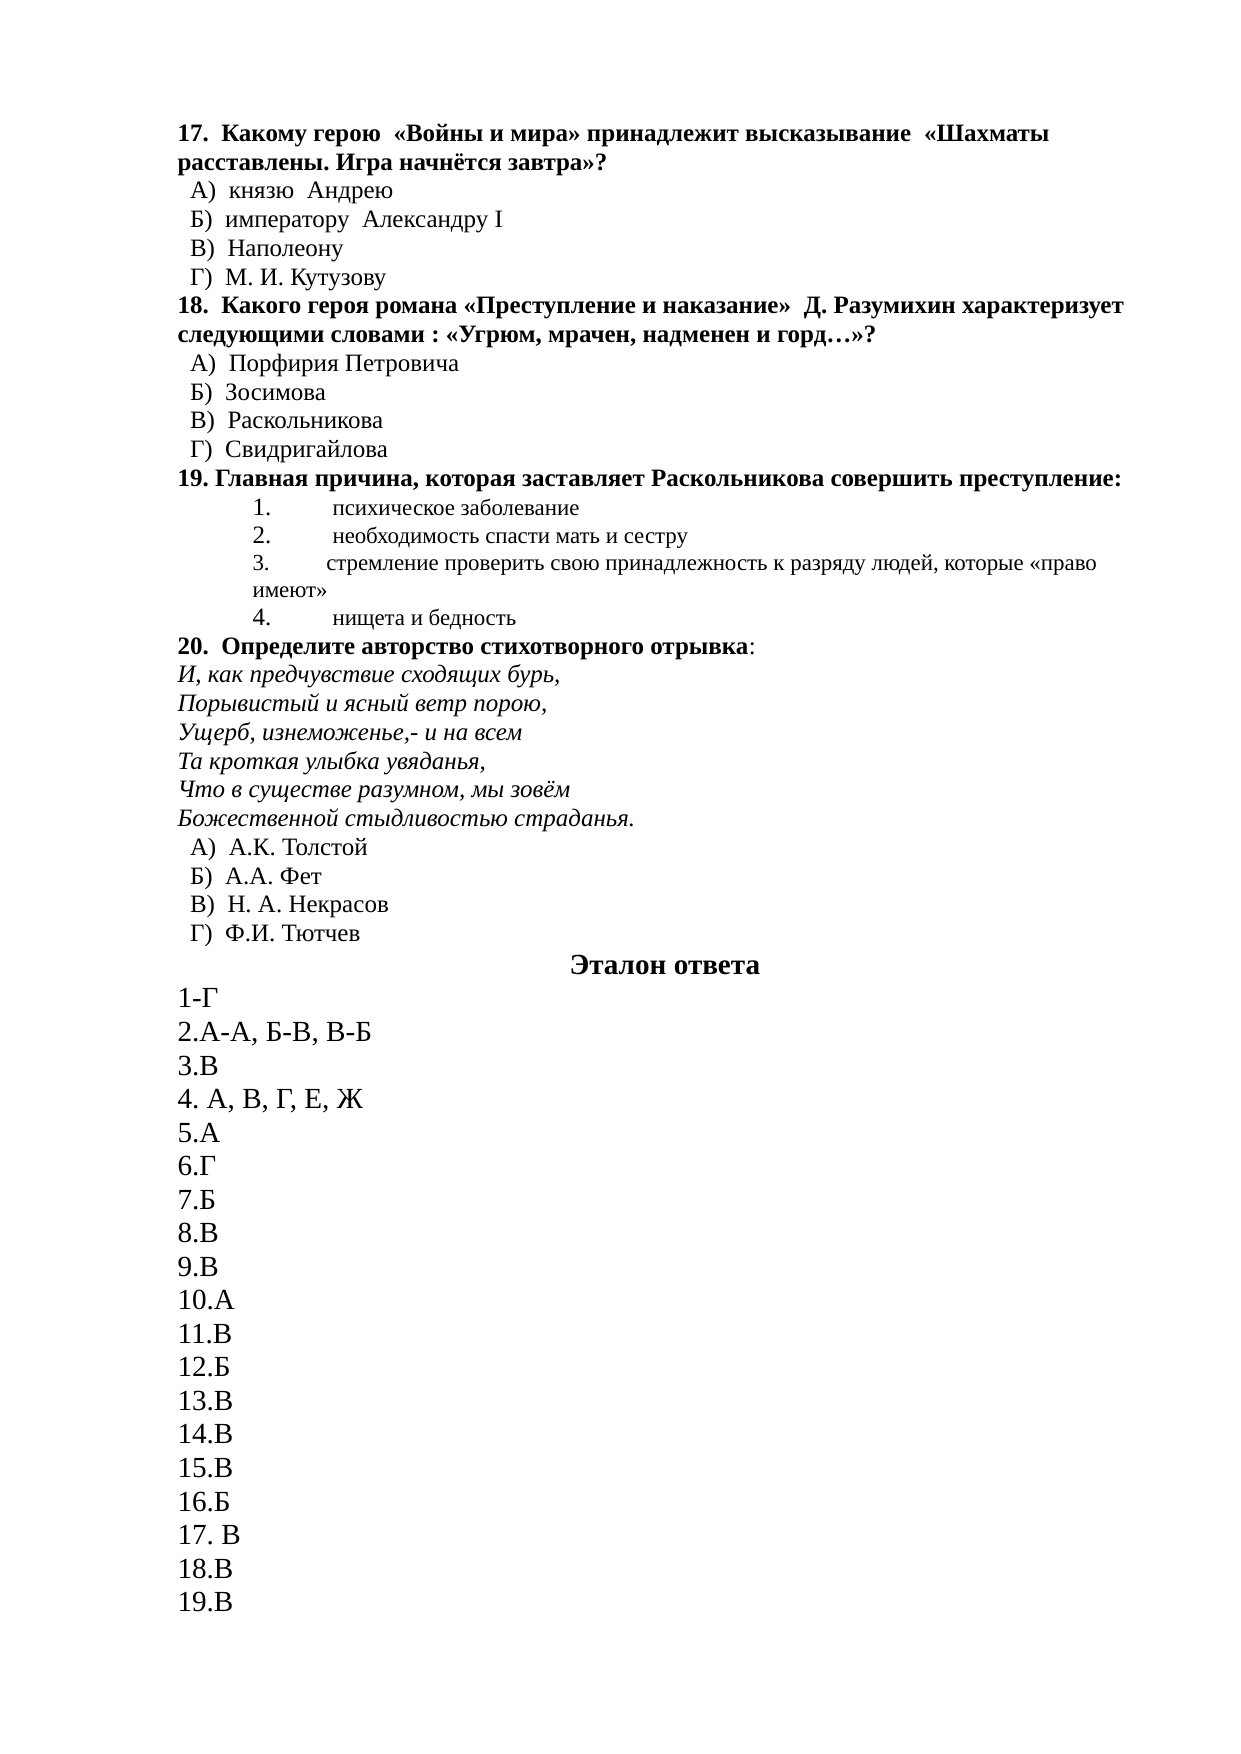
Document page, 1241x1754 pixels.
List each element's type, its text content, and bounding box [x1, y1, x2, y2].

text А) Порфирия Петровича [177, 348, 1152, 377]
text 18. Какого героя романа «Преступление и наказание» Д. Разумихин характеризует следующими словами : «Угрюм, мрачен, надменен и горд…»? [177, 291, 1152, 348]
text Эталон ответа [177, 947, 1152, 981]
text Б) Зосимова [177, 377, 1152, 406]
text В) Наполеону [177, 233, 1152, 262]
text 13.В [177, 1383, 1152, 1417]
text 10.А [177, 1282, 1152, 1316]
text Г) Ф.И. Тютчев [177, 918, 1152, 947]
text 14.В 15.В [177, 1417, 1152, 1484]
text 20. Определите авторство стихотворного отрывка: [177, 631, 1152, 659]
text 2.А-А, Б-В, В-Б [177, 1014, 1152, 1048]
text 6.Г [177, 1148, 1152, 1182]
text Г) М. И. Кутузову [177, 262, 1152, 291]
text 17. В [177, 1517, 1152, 1551]
text 8.В [177, 1215, 1152, 1249]
text 16.Б [177, 1484, 1152, 1517]
text Ущерб, изнеможенье,- и на всем [177, 717, 1152, 746]
text 18.В [177, 1551, 1152, 1584]
list стремление проверить свою принадлежность к разряду людей, которые «право имеют» [252, 549, 1152, 602]
text В) Н. А. Некрасов [177, 889, 1152, 918]
list необходимость спасти мать и сестру [252, 521, 1152, 549]
text Та кроткая улыбка увяданья, [177, 746, 1152, 774]
text Божественной стыдливостью страданья. [177, 803, 1152, 832]
text Что в существе разумном, мы зовём [177, 774, 1152, 803]
list психическое заболевание [252, 492, 1152, 521]
text 9.В [177, 1249, 1152, 1282]
text Б) А.А. Фет [177, 861, 1152, 889]
text В) Раскольникова [177, 406, 1152, 434]
text А) А.К. Толстой [177, 832, 1152, 861]
text 7.Б [177, 1182, 1152, 1215]
text 11.В [177, 1316, 1152, 1349]
text 19.В [177, 1584, 1152, 1618]
text А) князю Андрею [177, 176, 1152, 204]
text 17. Какому герою «Войны и мира» принадлежит высказывание «Шахматы расставлены. Игра начнётся завтра»? [177, 118, 1152, 176]
text 3.В [177, 1048, 1152, 1081]
text И, как предчувствие сходящих бурь, [177, 659, 1152, 688]
text Порывистый и ясный ветр порою, [177, 688, 1152, 717]
text 19. Главная причина, которая заставляет Раскольникова совершить преступление: [177, 463, 1152, 492]
text 1-Г [177, 981, 1152, 1014]
text Б) императору Александру I [177, 204, 1152, 233]
text 12.Б [177, 1349, 1152, 1383]
text 4. А, В, Г, Е, Ж [177, 1081, 1152, 1115]
text 5.А [177, 1115, 1152, 1148]
list нищета и бедность [252, 602, 1152, 631]
text Г) Свидригайлова [177, 434, 1152, 463]
